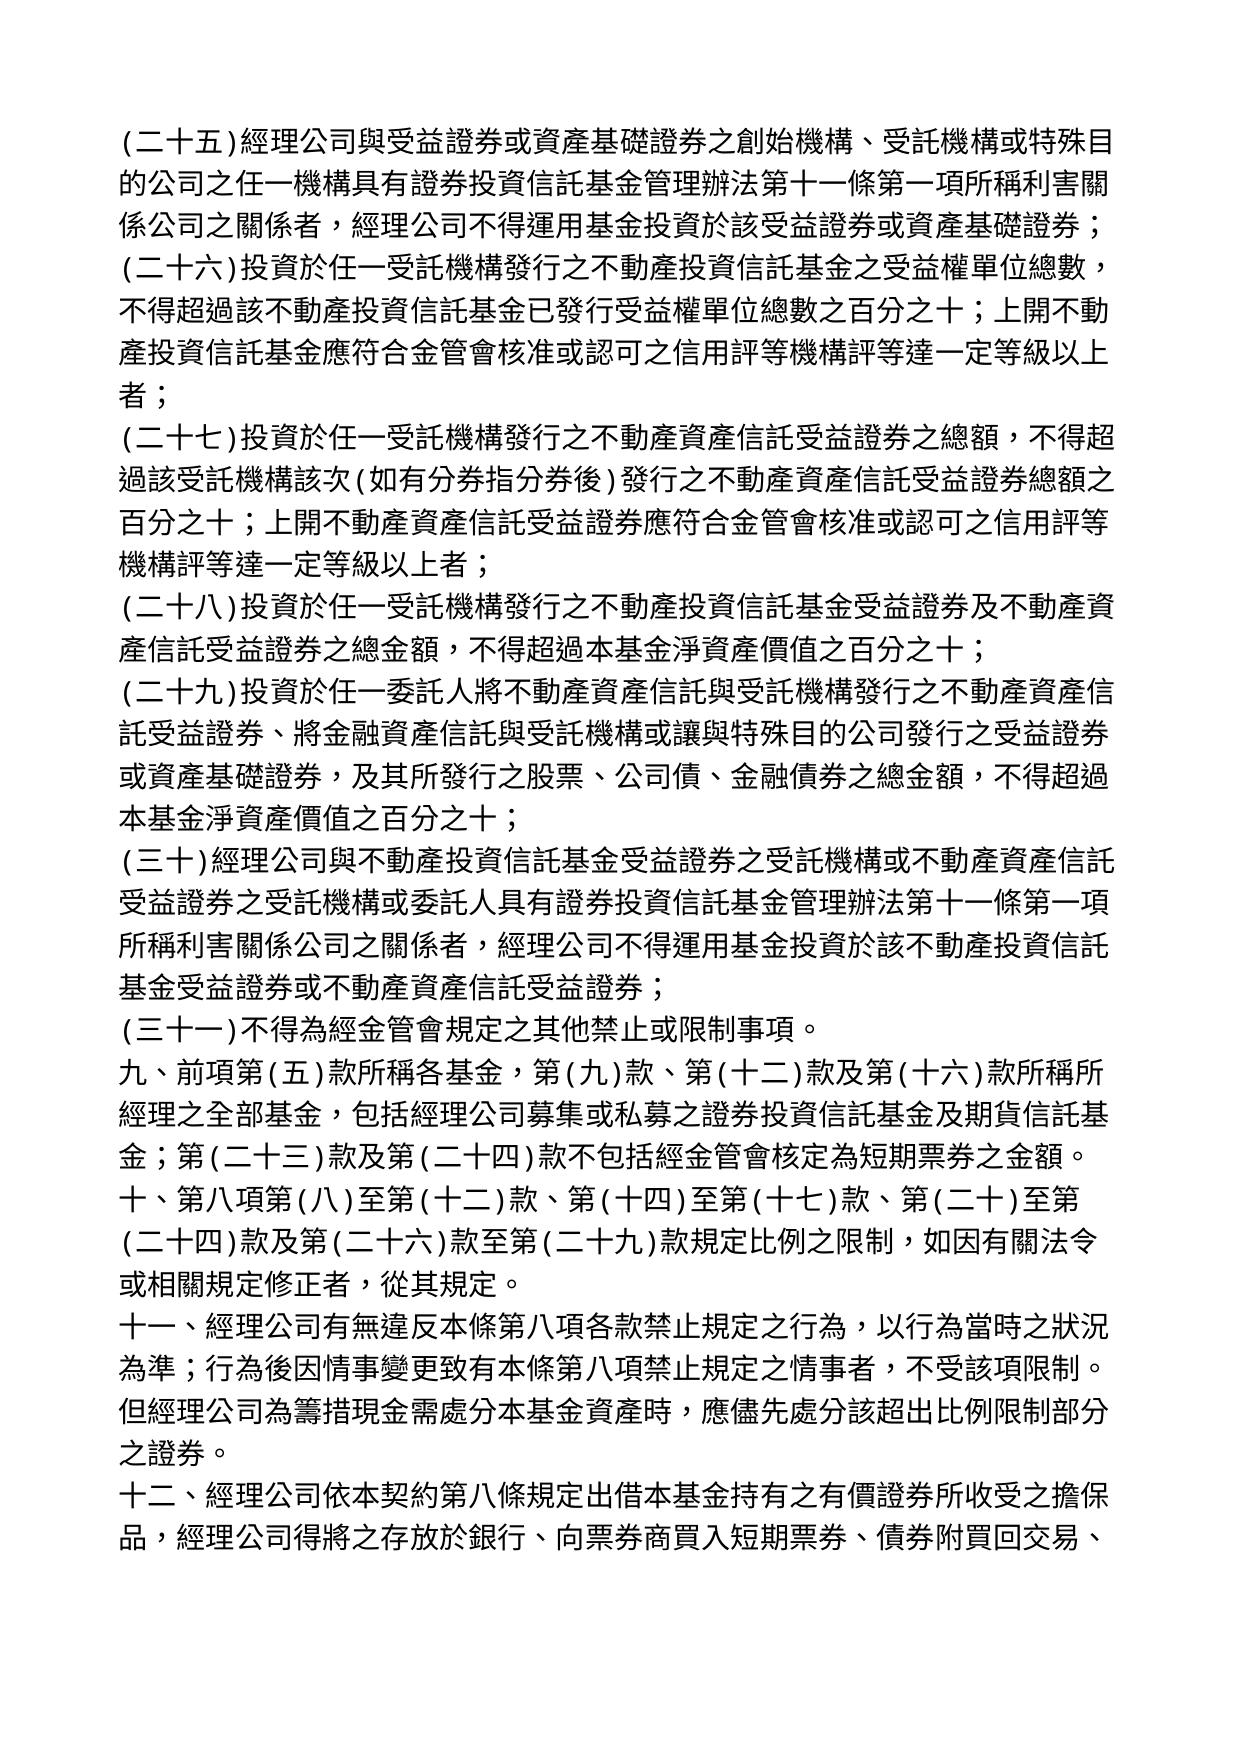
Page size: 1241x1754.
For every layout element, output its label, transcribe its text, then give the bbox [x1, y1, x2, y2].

text 十一、經理公司有無違反本條第八項各款禁止規定之行為，以行為當時之狀況為準；行為後因情事變更致有本條第八項禁止規定之情事者，不受該項限制。但經理公司為籌措現金需處分本基金資產時，應儘先處分該超出比例限制部分之證券。 [118, 1303, 1122, 1473]
text 十二、經理公司依本契約第八條規定出借本基金持有之有價證券所收受之擔保品，經理公司得將之存放於銀行、向票券商買入短期票券、債券附買回交易、 [118, 1473, 1122, 1557]
text (二十六)投資於任一受託機構發行之不動產投資信託基金之受益權單位總數，不得超過該不動產投資信託基金已發行受益權單位總數之百分之十；上開不動產投資信託基金應符合金管會核准或認可之信用評等機構評等達一定等級以上者； [118, 245, 1122, 414]
text (二十七)投資於任一受託機構發行之不動產資產信託受益證券之總額，不得超過該受託機構該次(如有分券指分券後)發行之不動產資產信託受益證券總額之百分之十；上開不動產資產信託受益證券應符合金管會核准或認可之信用評等機構評等達一定等級以上者； [118, 414, 1122, 584]
text (二十五)經理公司與受益證券或資產基礎證券之創始機構、受託機構或特殊目的公司之任一機構具有證券投資信託基金管理辦法第十一條第一項所稱利害關係公司之關係者，經理公司不得運用基金投資於該受益證券或資產基礎證券； [118, 118, 1122, 245]
text 九、前項第(五)款所稱各基金，第(九)款、第(十二)款及第(十六)款所稱所經理之全部基金，包括經理公司募集或私募之證券投資信託基金及期貨信託基金；第(二十三)款及第(二十四)款不包括經金管會核定為短期票券之金額。 [118, 1049, 1122, 1176]
text 十、第八項第(八)至第(十二)款、第(十四)至第(十七)款、第(二十)至第(二十四)款及第(二十六)款至第(二十九)款規定比例之限制，如因有關法令或相關規定修正者，從其規定。 [118, 1176, 1122, 1303]
text (三十一)不得為經金管會規定之其他禁止或限制事項。 [118, 1007, 1122, 1049]
text (二十八)投資於任一受託機構發行之不動產投資信託基金受益證券及不動產資產信託受益證券之總金額，不得超過本基金淨資產價值之百分之十； [118, 584, 1122, 668]
text (三十)經理公司與不動產投資信託基金受益證券之受託機構或不動產資產信託受益證券之受託機構或委託人具有證券投資信託基金管理辦法第十一條第一項所稱利害關係公司之關係者，經理公司不得運用基金投資於該不動產投資信託基金受益證券或不動產資產信託受益證券； [118, 838, 1122, 1007]
text (二十九)投資於任一委託人將不動產資產信託與受託機構發行之不動產資產信託受益證券、將金融資產信託與受託機構或讓與特殊目的公司發行之受益證券或資產基礎證券，及其所發行之股票、公司債、金融債券之總金額，不得超過本基金淨資產價值之百分之十； [118, 668, 1122, 838]
